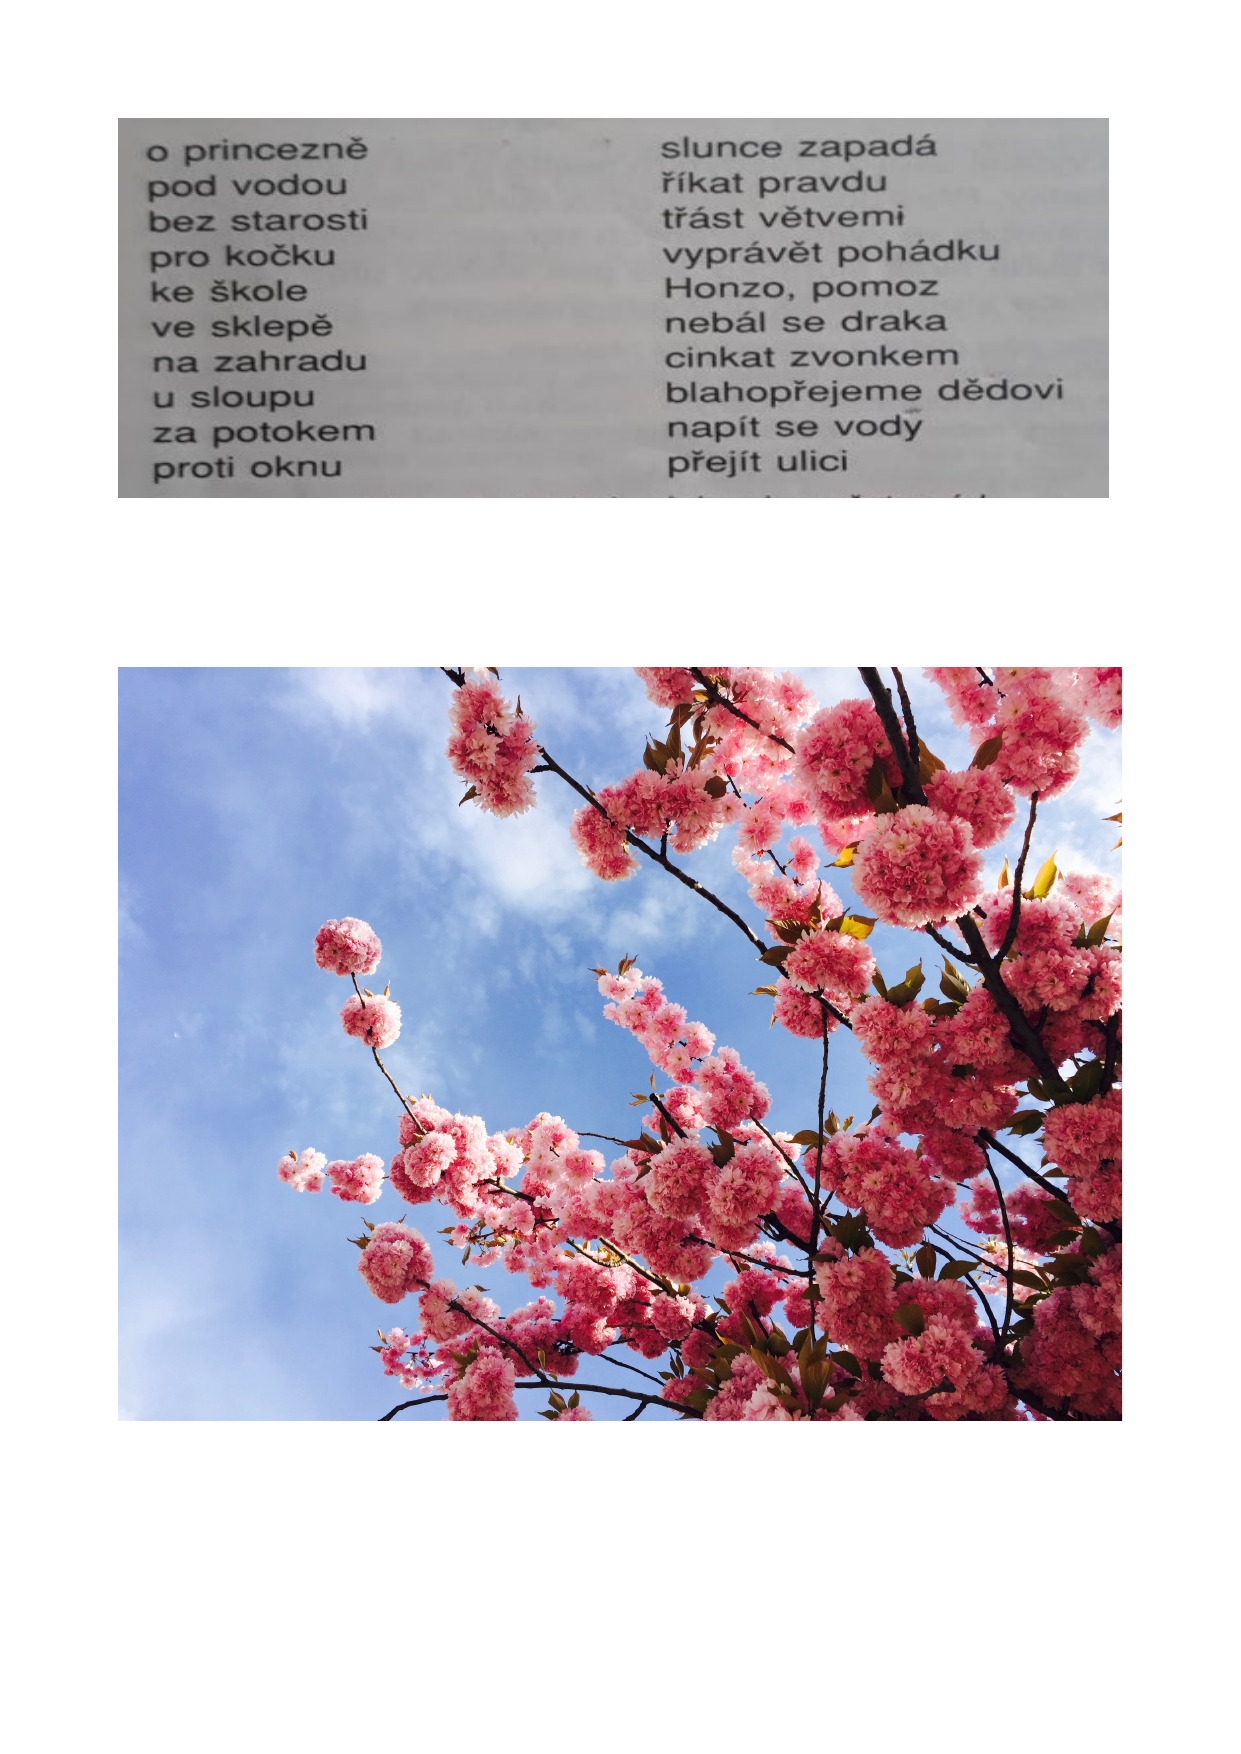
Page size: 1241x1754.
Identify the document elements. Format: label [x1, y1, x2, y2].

picture [118, 667, 1123, 1421]
picture [118, 118, 1109, 498]
